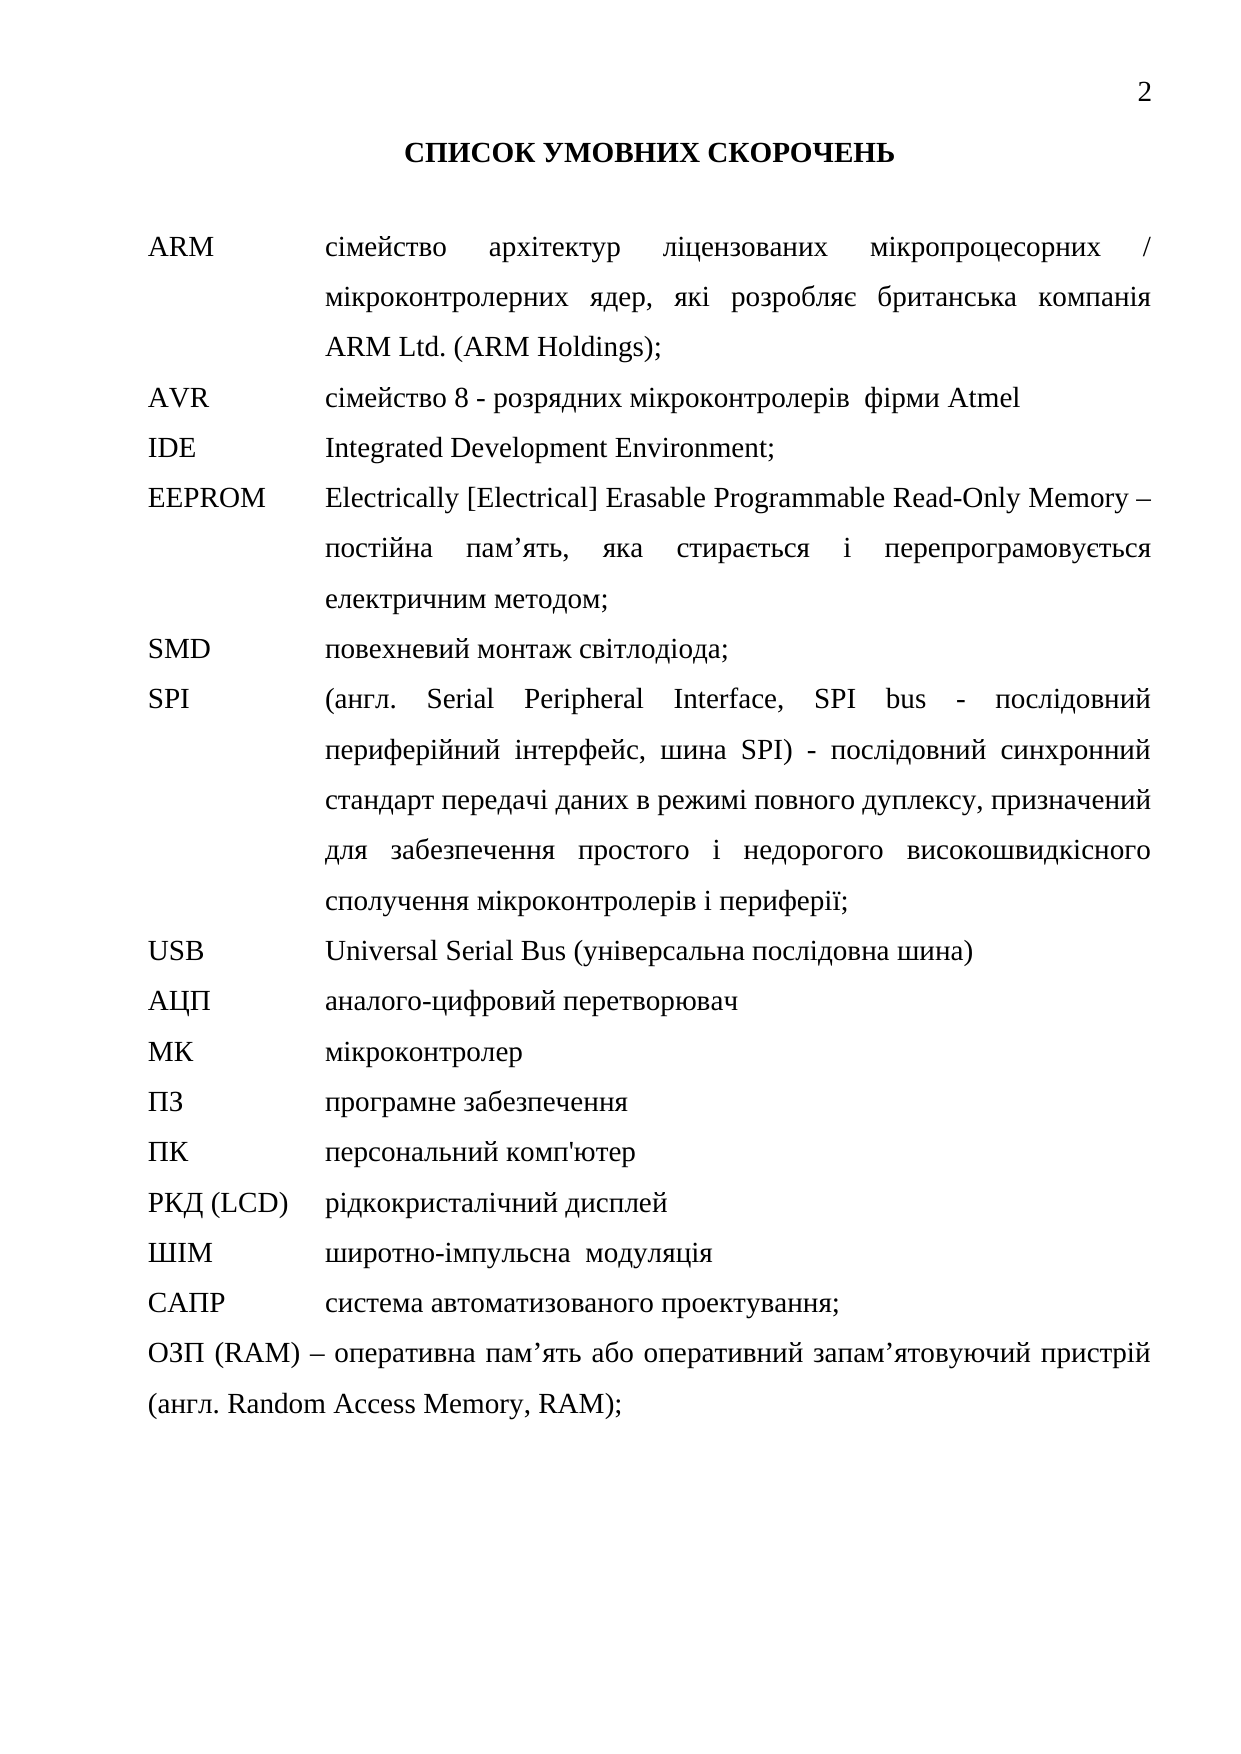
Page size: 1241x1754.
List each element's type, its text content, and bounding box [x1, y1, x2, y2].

text ШІМ широтно-імпульсна модуляція [148, 1235, 1152, 1268]
text ARM сімейство архітектур ліцензованих мікропроцесорних / мікроконтролерних ядер, які розробляє британська компанія ARM Ltd. (ARM Holdings); [148, 229, 1152, 363]
text САПР система автоматизованого проектування; [148, 1285, 1152, 1319]
text ПЗ програмне забезпечення [148, 1084, 1152, 1118]
subtitle СПИСОК УМОВНИХ СКОРОЧЕНЬ [148, 135, 1152, 169]
text IDE Integrated Development Environment; [148, 430, 1152, 463]
text SPI (англ. Serial Peripheral Interface, SPI bus - послідовний периферійний інтерфейс, шина SPI) - послідовний синхронний стандарт передачі даних в режимі повного дуплексу, призначений для забезпечення простого і недорогого високошвидкісного сполучення мікроконтролерів і периферії; [148, 682, 1152, 916]
text АЦП аналого-цифровий перетворювач [148, 983, 1152, 1017]
text ПК персональний комп'ютер [148, 1134, 1152, 1168]
text РКД (LCD) рідкокристалічний дисплей [148, 1185, 1152, 1218]
text МК мікроконтролер [148, 1034, 1152, 1067]
text SMD повехневий монтаж світлодіода; [148, 631, 1152, 665]
text ОЗП (RAM) – оперативна пам’ять або оперативний запам’ятовуючий пристрій (англ. Random Access Memory, RAM); [148, 1336, 1152, 1419]
text EEPROM Electrically [Electrical] Erasable Programmable Read-Only Memory – постійна пам’ять, яка стирається і перепрограмовується електричним методом; [148, 480, 1152, 614]
text AVR сімейство 8 - розрядних мікроконтролерів фірми Atmel [148, 380, 1152, 413]
text USB Universal Serial Bus (універсальна послідовна шина) [148, 933, 1152, 967]
